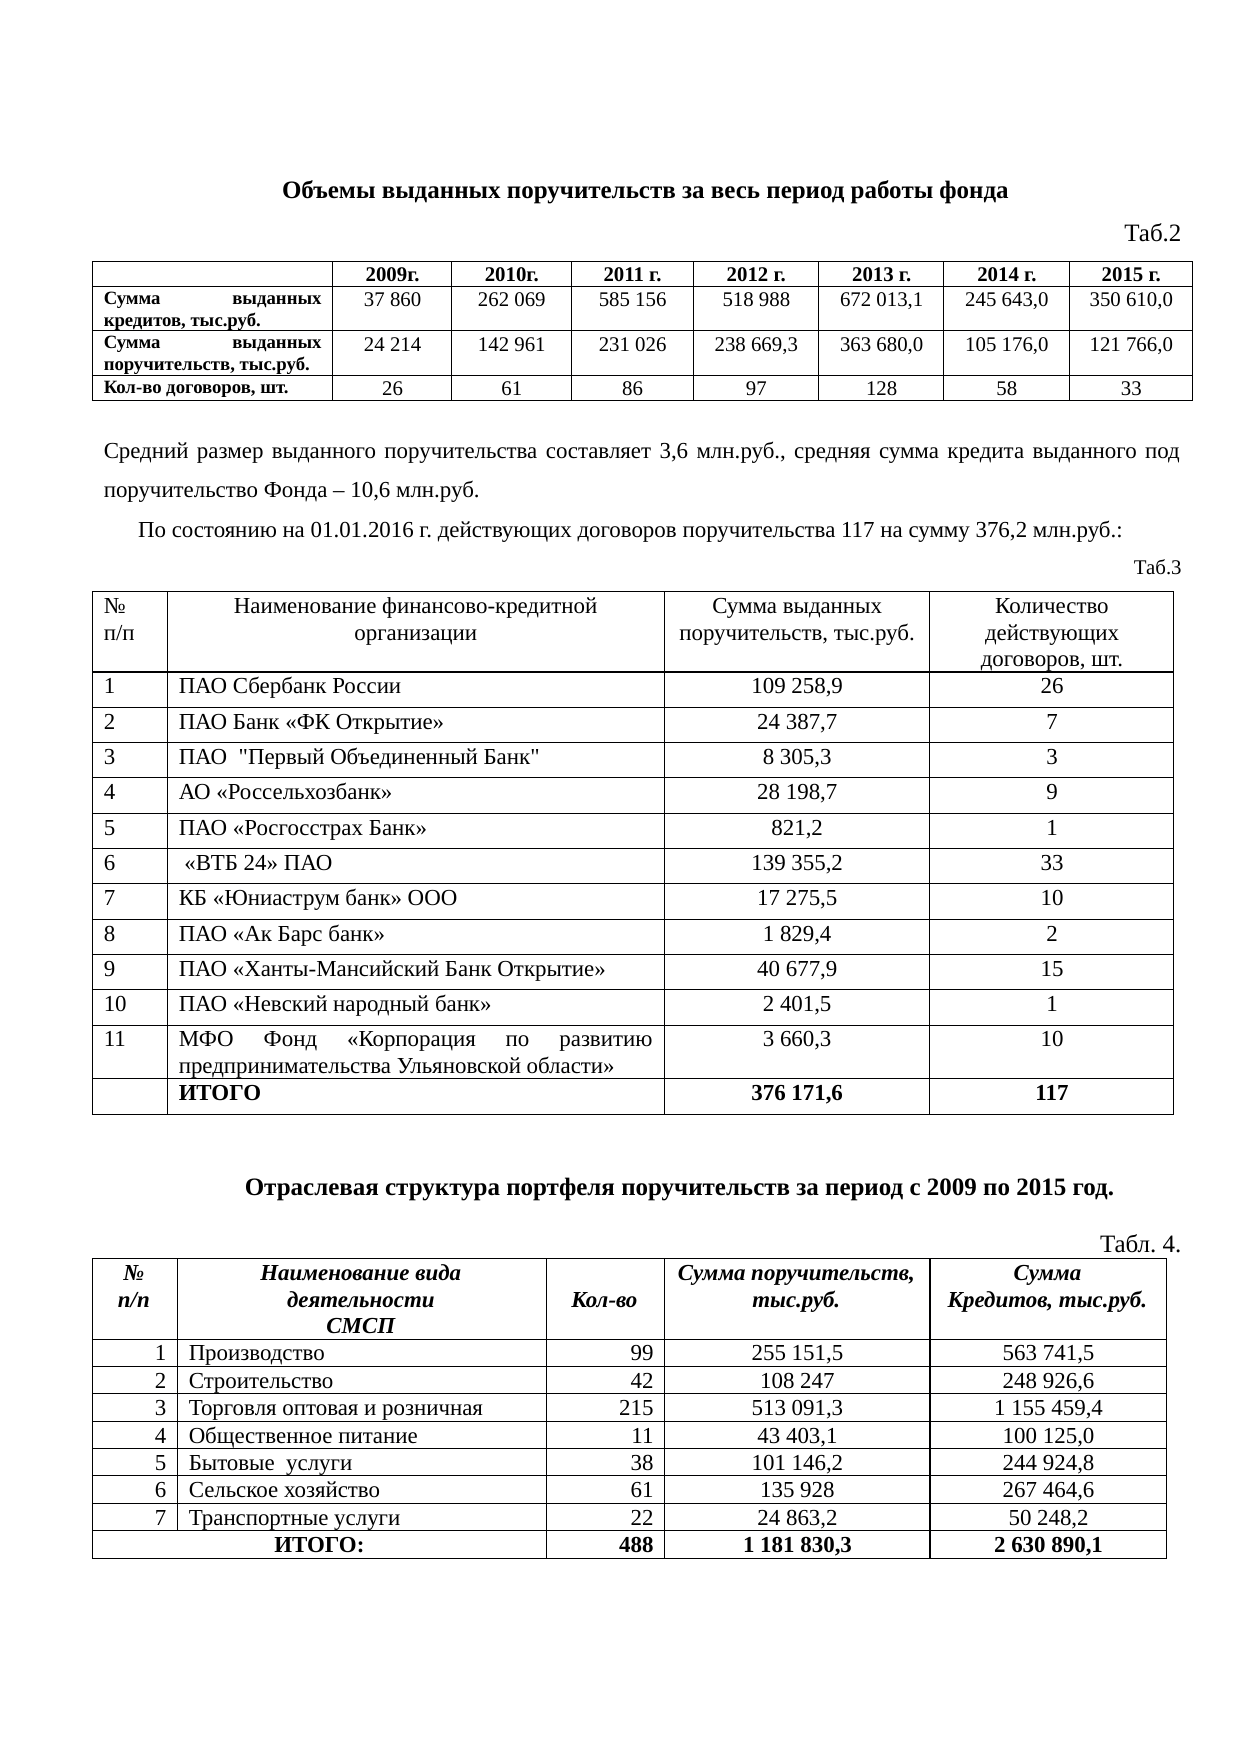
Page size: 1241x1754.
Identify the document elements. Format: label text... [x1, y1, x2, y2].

table_cell 38 [547, 1449, 664, 1475]
table_header 2011 г. [572, 262, 693, 286]
table_cell 139 355,2 [665, 849, 929, 883]
table_cell 10 [930, 1026, 1173, 1078]
table_cell Сельское хозяйство [178, 1476, 546, 1503]
table_cell 2 [93, 708, 167, 742]
table_cell 3 [93, 1394, 177, 1421]
table_cell 11 [547, 1422, 664, 1448]
table_cell ПАО "Первый Объединенный Банк" [168, 743, 664, 777]
table_header Количество действующих договоров, шт. [930, 592, 1173, 671]
table_cell 10 [930, 884, 1173, 918]
table_cell «ВТБ 24» ПАО [168, 849, 664, 883]
table_cell 7 [930, 708, 1173, 742]
table_cell 1 [930, 990, 1173, 1024]
table_cell 513 091,3 [665, 1394, 929, 1421]
table_cell Сумма выданных поручительств, тыс.руб. [93, 331, 332, 374]
table_cell 350 610,0 [1070, 287, 1192, 330]
table_cell ПАО Сбербанк России [168, 673, 664, 707]
table_cell 1 [93, 1340, 177, 1366]
table_cell 128 [819, 376, 943, 400]
table_cell 585 156 [572, 287, 693, 330]
table_cell Транспортные услуги [178, 1504, 546, 1530]
table_cell 4 [93, 1422, 177, 1448]
table_cell 11 [93, 1026, 167, 1078]
table_header Сумма Кредитов, тыс.руб. [931, 1259, 1166, 1338]
table_cell 267 464,6 [931, 1476, 1166, 1503]
table_cell 43 403,1 [665, 1422, 929, 1448]
table_header Сумма выданных поручительств, тыс.руб. [665, 592, 929, 671]
table_cell 9 [93, 955, 167, 989]
text Табл. 4. [103, 1229, 1181, 1258]
table_cell 6 [93, 1476, 177, 1503]
table_cell 24 214 [333, 331, 451, 374]
table_cell 37 860 [333, 287, 451, 330]
table_cell 5 [93, 814, 167, 848]
table_cell ПАО «Росгосстрах Банк» [168, 814, 664, 848]
table_cell 100 125,0 [931, 1422, 1166, 1448]
table_cell 24 387,7 [665, 708, 929, 742]
table_cell 86 [572, 376, 693, 400]
table_cell 4 [93, 778, 167, 813]
table_cell 2 401,5 [665, 990, 929, 1024]
table_cell 3 [930, 743, 1173, 777]
table_header 2013 г. [819, 262, 943, 286]
table_cell 488 [547, 1531, 664, 1558]
table_cell Строительство [178, 1367, 546, 1393]
table_cell 15 [930, 955, 1173, 989]
table_cell КБ «Юниаструм банк» ООО [168, 884, 664, 918]
table_cell 58 [944, 376, 1069, 400]
table_cell 563 741,5 [931, 1340, 1166, 1366]
table_header Сумма поручительств, тыс.руб. [665, 1259, 929, 1338]
table_cell 17 275,5 [665, 884, 929, 918]
table_cell 9 [930, 778, 1173, 813]
table_cell 42 [547, 1367, 664, 1393]
table_cell 61 [547, 1476, 664, 1503]
table_header 2009г. [333, 262, 451, 286]
table_cell 5 [93, 1449, 177, 1475]
table_cell 231 026 [572, 331, 693, 374]
table_cell [93, 1079, 167, 1113]
text Таб.3 [103, 555, 1181, 579]
table_header Наименование финансово-кредитной организации [168, 592, 664, 671]
table_cell Сумма выданных кредитов, тыс.руб. [93, 287, 332, 330]
table_cell 2 630 890,1 [931, 1531, 1166, 1558]
table_cell 33 [930, 849, 1173, 883]
table_cell 99 [547, 1340, 664, 1366]
text Средний размер выданного поручительства составляет 3,6 млн.руб., средняя сумма кредита выданного под поручительство Фонда – 10,6 млн.руб. [103, 437, 1181, 503]
table_cell 40 677,9 [665, 955, 929, 989]
table_cell 1 829,4 [665, 920, 929, 954]
table_cell Кол-во договоров, шт. [93, 376, 332, 400]
table_cell 821,2 [665, 814, 929, 848]
table_cell 248 926,6 [931, 1367, 1166, 1393]
text По состоянию на 01.01.2016 г. действующих договоров поручительства 117 на сумму 376,2 млн.руб.: [103, 516, 1181, 542]
table_header [93, 262, 332, 286]
table_cell Производство [178, 1340, 546, 1366]
table_cell 262 069 [452, 287, 571, 330]
table_cell 61 [452, 376, 571, 400]
table_cell 245 643,0 [944, 287, 1069, 330]
table_cell 1 155 459,4 [931, 1394, 1166, 1421]
table_cell 518 988 [694, 287, 818, 330]
table_cell 376 171,6 [665, 1079, 929, 1113]
table_header 2014 г. [944, 262, 1069, 286]
table_cell МФО Фонд «Корпорация по развитию предпринимательства Ульяновской области» [168, 1026, 664, 1078]
table_cell 244 924,8 [931, 1449, 1166, 1475]
table_cell 8 [93, 920, 167, 954]
table_cell 255 151,5 [665, 1340, 929, 1366]
table_cell 1 [93, 673, 167, 707]
table_header Наименование вида деятельности СМСП [178, 1259, 546, 1338]
text Объемы выданных поручительств за весь период работы фонда [103, 175, 1181, 204]
table_header Кол-во [547, 1259, 664, 1338]
table_cell ПАО «Ак Барс банк» [168, 920, 664, 954]
table_cell 1 181 830,3 [665, 1531, 929, 1558]
text Отраслевая структура портфеля поручительств за период с 2009 по 2015 год. [103, 1172, 1181, 1201]
table_cell 135 928 [665, 1476, 929, 1503]
table_cell 22 [547, 1504, 664, 1530]
table_header № п/п [93, 1259, 177, 1338]
table_cell 3 660,3 [665, 1026, 929, 1078]
table_cell 109 258,9 [665, 673, 929, 707]
table_cell 238 669,3 [694, 331, 818, 374]
table_cell 26 [930, 673, 1173, 707]
table_header 2015 г. [1070, 262, 1192, 286]
table_cell ПАО «Ханты-Мансийский Банк Открытие» [168, 955, 664, 989]
table_cell 108 247 [665, 1367, 929, 1393]
table_cell Общественное питание [178, 1422, 546, 1448]
table_header 2010г. [452, 262, 571, 286]
table_cell 363 680,0 [819, 331, 943, 374]
table_cell 672 013,1 [819, 287, 943, 330]
table_cell 142 961 [452, 331, 571, 374]
table_cell 33 [1070, 376, 1192, 400]
table_cell ПАО Банк «ФК Открытие» [168, 708, 664, 742]
table_cell 3 [93, 743, 167, 777]
table_cell 117 [930, 1079, 1173, 1113]
table_cell 26 [333, 376, 451, 400]
table_header № п/п [93, 592, 167, 671]
table_cell ИТОГО [168, 1079, 664, 1113]
table_cell ПАО «Невский народный банк» [168, 990, 664, 1024]
text Таб.2 [103, 218, 1181, 247]
table_cell 7 [93, 1504, 177, 1530]
table_header 2012 г. [694, 262, 818, 286]
table_cell ИТОГО: [93, 1531, 546, 1558]
table_cell 50 248,2 [931, 1504, 1166, 1530]
table_cell 7 [93, 884, 167, 918]
table_cell 105 176,0 [944, 331, 1069, 374]
table_cell 8 305,3 [665, 743, 929, 777]
table_cell 24 863,2 [665, 1504, 929, 1530]
table_cell Бытовые услуги [178, 1449, 546, 1475]
table_cell 101 146,2 [665, 1449, 929, 1475]
table_cell Торговля оптовая и розничная [178, 1394, 546, 1421]
table_cell 2 [93, 1367, 177, 1393]
table_cell 10 [93, 990, 167, 1024]
table_cell 1 [930, 814, 1173, 848]
table_cell 215 [547, 1394, 664, 1421]
table_cell 28 198,7 [665, 778, 929, 813]
table_cell 97 [694, 376, 818, 400]
table_cell АО «Россельхозбанк» [168, 778, 664, 813]
table_cell 121 766,0 [1070, 331, 1192, 374]
table_cell 6 [93, 849, 167, 883]
table_cell 2 [930, 920, 1173, 954]
